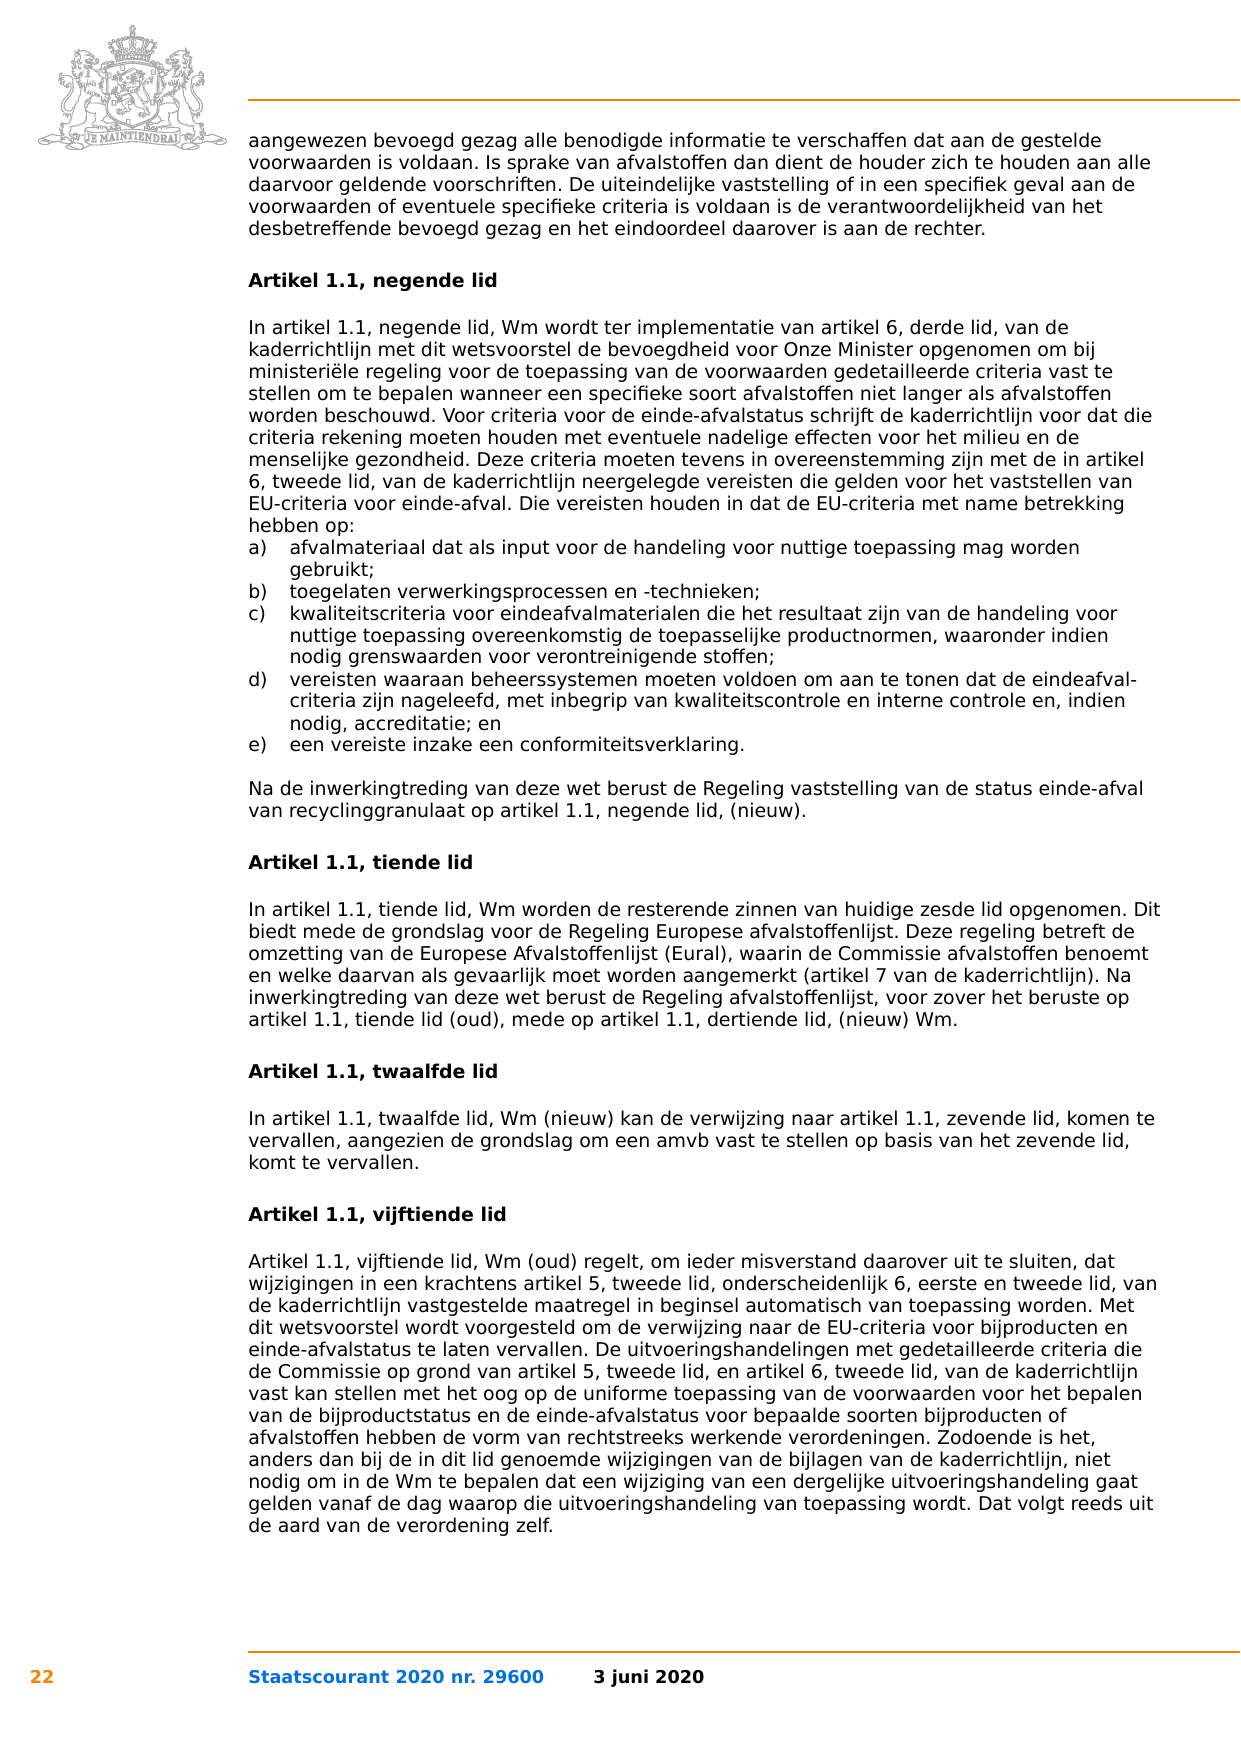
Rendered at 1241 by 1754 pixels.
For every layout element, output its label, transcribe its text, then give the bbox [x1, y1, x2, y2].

subtitle Artikel 1.1, vijftiende lid [248, 1204, 1163, 1226]
text a) afvalmateriaal dat als input voor de handeling voor nuttige toepassing mag worden gebruikt; [248, 537, 1163, 581]
picture [38, 25, 227, 150]
text In artikel 1.1, twaalfde lid, Wm (nieuw) kan de verwijzing naar artikel 1.1, zevende lid, komen te vervallen, aangezien de grondslag om een amvb vast te stellen op basis van het zevende lid, komt te vervallen. [248, 1108, 1163, 1174]
text In artikel 1.1, tiende lid, Wm worden de resterende zinnen van huidige zesde lid opgenomen. Dit biedt mede de grondslag voor de Regeling Europese afvalstoffenlijst. Deze regeling betreft de omzetting van de Europese Afvalstoffenlijst (Eural), waarin de Commissie afvalstoffen benoemt en welke daarvan als gevaarlijk moet worden aangemerkt (artikel 7 van de kaderrichtlijn). Na inwerkingtreding van deze wet berust de Regeling afvalstoffenlijst, voor zover het beruste op artikel 1.1, tiende lid (oud), mede op artikel 1.1, dertiende lid, (nieuw) Wm. [248, 899, 1163, 1031]
text In artikel 1.1, negende lid, Wm wordt ter implementatie van artikel 6, derde lid, van de kaderrichtlijn met dit wetsvoorstel de bevoegdheid voor Onze Minister opgenomen om bij ministeriële regeling voor de toepassing van de voorwaarden gedetailleerde criteria vast te stellen om te bepalen wanneer een specifieke soort afvalstoffen niet langer als afvalstoffen worden beschouwd. Voor criteria voor de einde-afvalstatus schrijft de kaderrichtlijn voor dat die criteria rekening moeten houden met eventuele nadelige effecten voor het milieu en de menselijke gezondheid. Deze criteria moeten tevens in overeenstemming zijn met de in artikel 6, tweede lid, van de kaderrichtlijn neergelegde vereisten die gelden voor het vaststellen van EU-criteria voor einde-afval. Die vereisten houden in dat de EU-criteria met name betrekking hebben op: [248, 317, 1163, 537]
subtitle Artikel 1.1, tiende lid [248, 852, 1163, 874]
text c) kwaliteitscriteria voor eindeafvalmaterialen die het resultaat zijn van de handeling voor nuttige toepassing overeenkomstig de toepasselijke productnormen, waaronder indien nodig grenswaarden voor verontreinigende stoffen; [248, 602, 1163, 668]
text d) vereisten waaraan beheerssystemen moeten voldoen om aan te tonen dat de eindeafval-criteria zijn nageleefd, met inbegrip van kwaliteitscontrole en interne controle en, indien nodig, accreditatie; en [248, 668, 1163, 734]
subtitle Artikel 1.1, twaalfde lid [248, 1061, 1163, 1083]
subtitle Artikel 1.1, negende lid [248, 270, 1163, 292]
text e) een vereiste inzake een conformiteitsverklaring. [248, 734, 1163, 756]
text b) toegelaten verwerkingsprocessen en -technieken; [248, 581, 1163, 602]
text aangewezen bevoegd gezag alle benodigde informatie te verschaffen dat aan de gestelde voorwaarden is voldaan. Is sprake van afvalstoffen dan dient de houder zich te houden aan alle daarvoor geldende voorschriften. De uiteindelijke vaststelling of in een specifiek geval aan de voorwaarden of eventuele specifieke criteria is voldaan is de verantwoordelijkheid van het desbetreffende bevoegd gezag en het eindoordeel daarover is aan de rechter. [248, 130, 1163, 240]
text Na de inwerkingtreding van deze wet berust de Regeling vaststelling van de status einde-afval van recyclinggranulaat op artikel 1.1, negende lid, (nieuw). [248, 778, 1163, 822]
text Artikel 1.1, vijftiende lid, Wm (oud) regelt, om ieder misverstand daarover uit te sluiten, dat wijzigingen in een krachtens artikel 5, tweede lid, onderscheidenlijk 6, eerste en tweede lid, van de kaderrichtlijn vastgestelde maatregel in beginsel automatisch van toepassing worden. Met dit wetsvoorstel wordt voorgesteld om de verwijzing naar de EU-criteria voor bijproducten en einde-afvalstatus te laten vervallen. De uitvoeringshandelingen met gedetailleerde criteria die de Commissie op grond van artikel 5, tweede lid, en artikel 6, tweede lid, van de kaderrichtlijn vast kan stellen met het oog op de uniforme toepassing van de voorwaarden voor het bepalen van de bijproductstatus en de einde-afvalstatus voor bepaalde soorten bijproducten of afvalstoffen hebben de vorm van rechtstreeks werkende verordeningen. Zodoende is het, anders dan bij de in dit lid genoemde wijzigingen van de bijlagen van de kaderrichtlijn, niet nodig om in de Wm te bepalen dat een wijziging van een dergelijke uitvoeringshandeling gaat gelden vanaf de dag waarop die uitvoeringshandeling van toepassing wordt. Dat volgt reeds uit de aard van de verordening zelf. [248, 1251, 1163, 1537]
